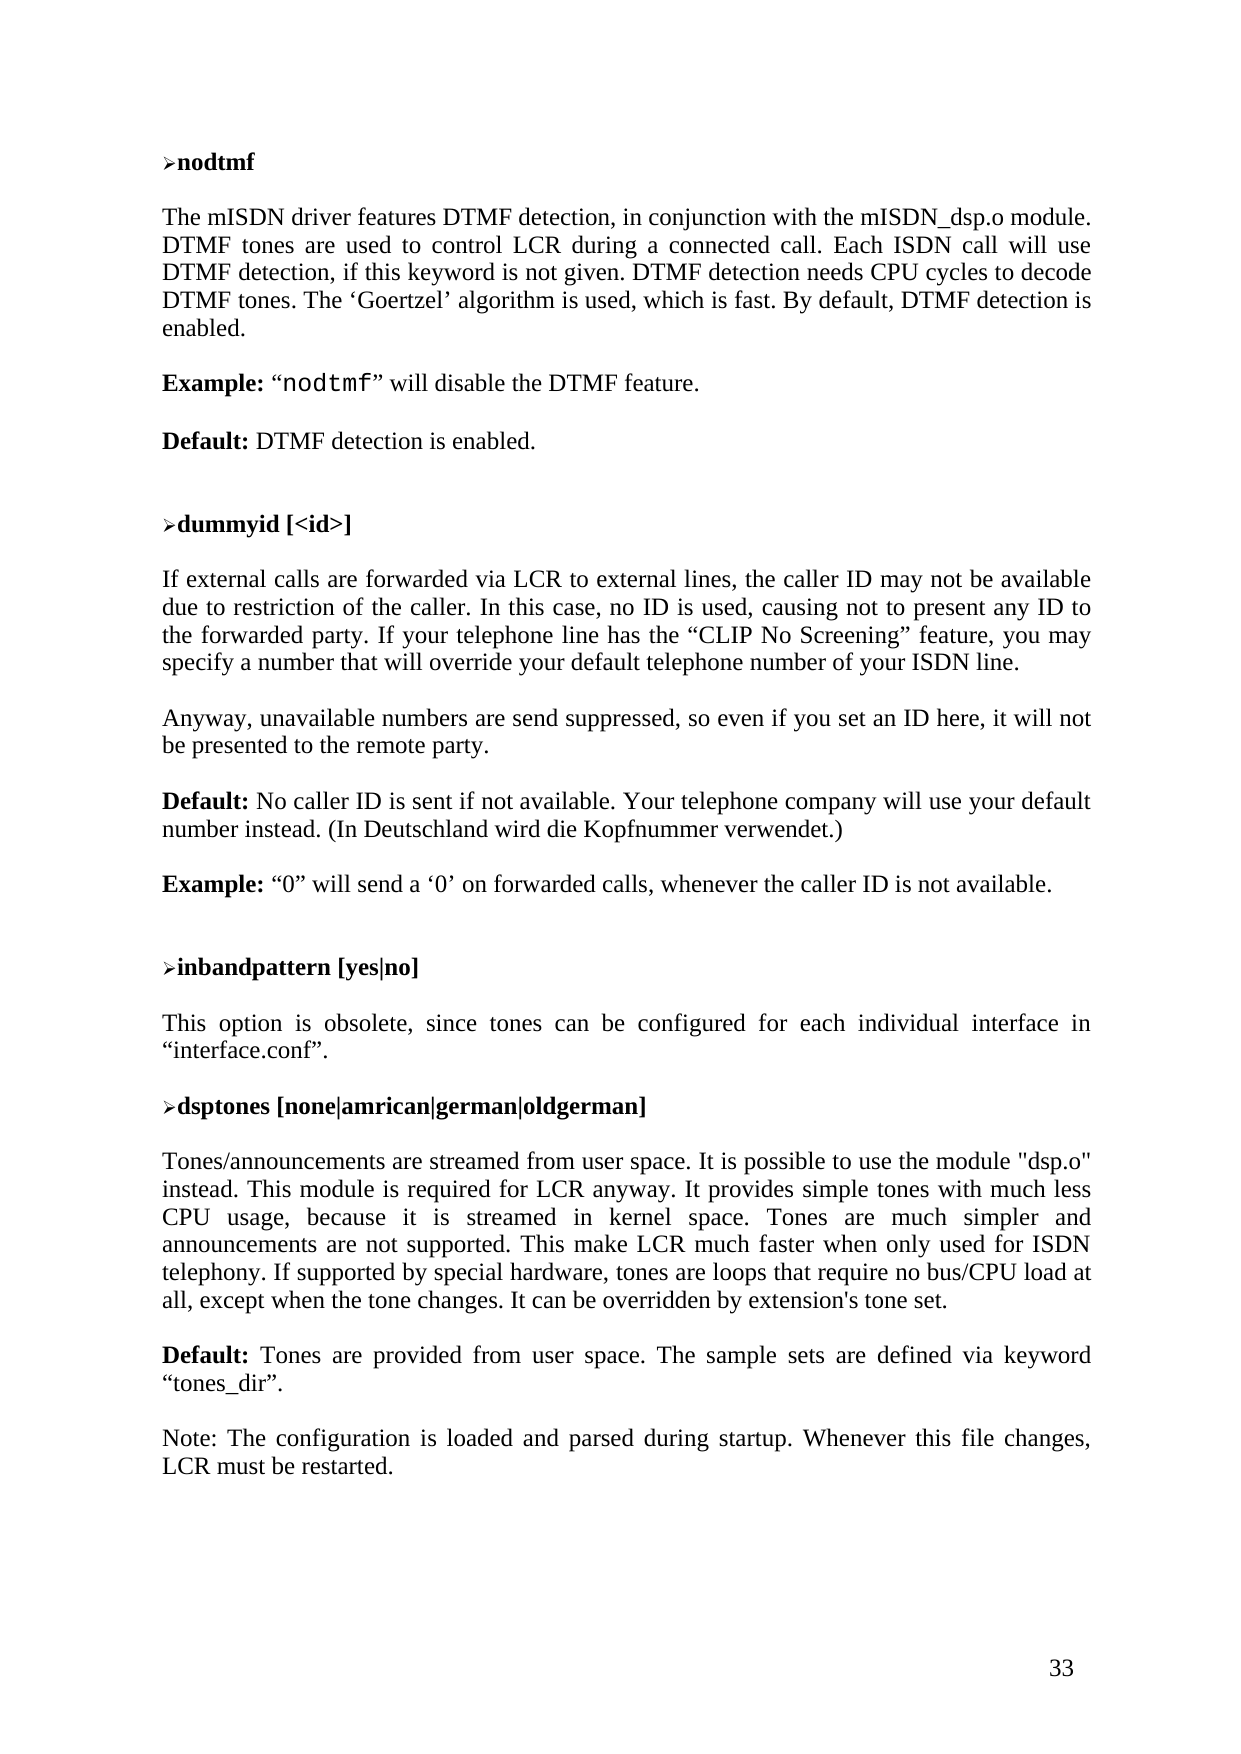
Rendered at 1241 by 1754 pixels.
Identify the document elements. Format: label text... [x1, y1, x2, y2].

list dsptones [none|amrican|german|oldgerman] [162, 1092, 1092, 1119]
list nodtmf [162, 148, 1092, 175]
text Example: “nodtmf” will disable the DTMF feature. [162, 369, 1092, 399]
text Example: “0” will send a ‘0’ on forwarded calls, whenever the caller ID is not available. [162, 870, 1092, 898]
text If external calls are forwarded via LCR to external lines, the caller ID may not be available due to restriction of the caller. In this case, no ID is used, causing not to present any ID to the forwarded party. If your telephone line has the “CLIP No Screening” feature, you may specify a number that will override your default telephone number of your ISDN line. [162, 565, 1092, 676]
text Default: DTMF detection is enabled. [162, 427, 1092, 454]
text Tones/announcements are streamed from user space. It is possible to use the module "dsp.o" instead. This module is required for LCR anyway. It provides simple tones with much less CPU usage, because it is streamed in kernel space. Tones are much simpler and announcements are not supported. This make LCR much faster when only used for ISDN telephony. If supported by special hardware, tones are loops that require no bus/CPU load at all, except when the tone changes. It can be overridden by extension's tone set. [162, 1147, 1092, 1313]
text Default: No caller ID is sent if not available. Your telephone company will use your default number instead. (In Deutschland wird die Kopfnummer verwendet.) [162, 787, 1092, 842]
text The mISDN driver features DTMF detection, in conjunction with the mISDN_dsp.o module. DTMF tones are used to control LCR during a connected call. Each ISDN call will use DTMF detection, if this keyword is not given. DTMF detection needs CPU cycles to decode DTMF tones. The ‘Goertzel’ algorithm is used, which is fast. By default, DTMF detection is enabled. [162, 203, 1092, 342]
text Note: The configuration is loaded and parsed during startup. Whenever this file changes, LCR must be restarted. [162, 1424, 1092, 1480]
list inbandpattern [yes|no] [162, 953, 1092, 981]
text Default: Tones are provided from user space. The sample sets are defined via keyword “tones_dir”. [162, 1341, 1092, 1397]
text Anyway, unavailable numbers are send suppressed, so even if you set an ID here, it will not be presented to the remote party. [162, 704, 1092, 759]
text This option is obsolete, since tones can be configured for each individual interface in “interface.conf”. [162, 1009, 1092, 1064]
list dummyid [<id>] [162, 510, 1092, 538]
